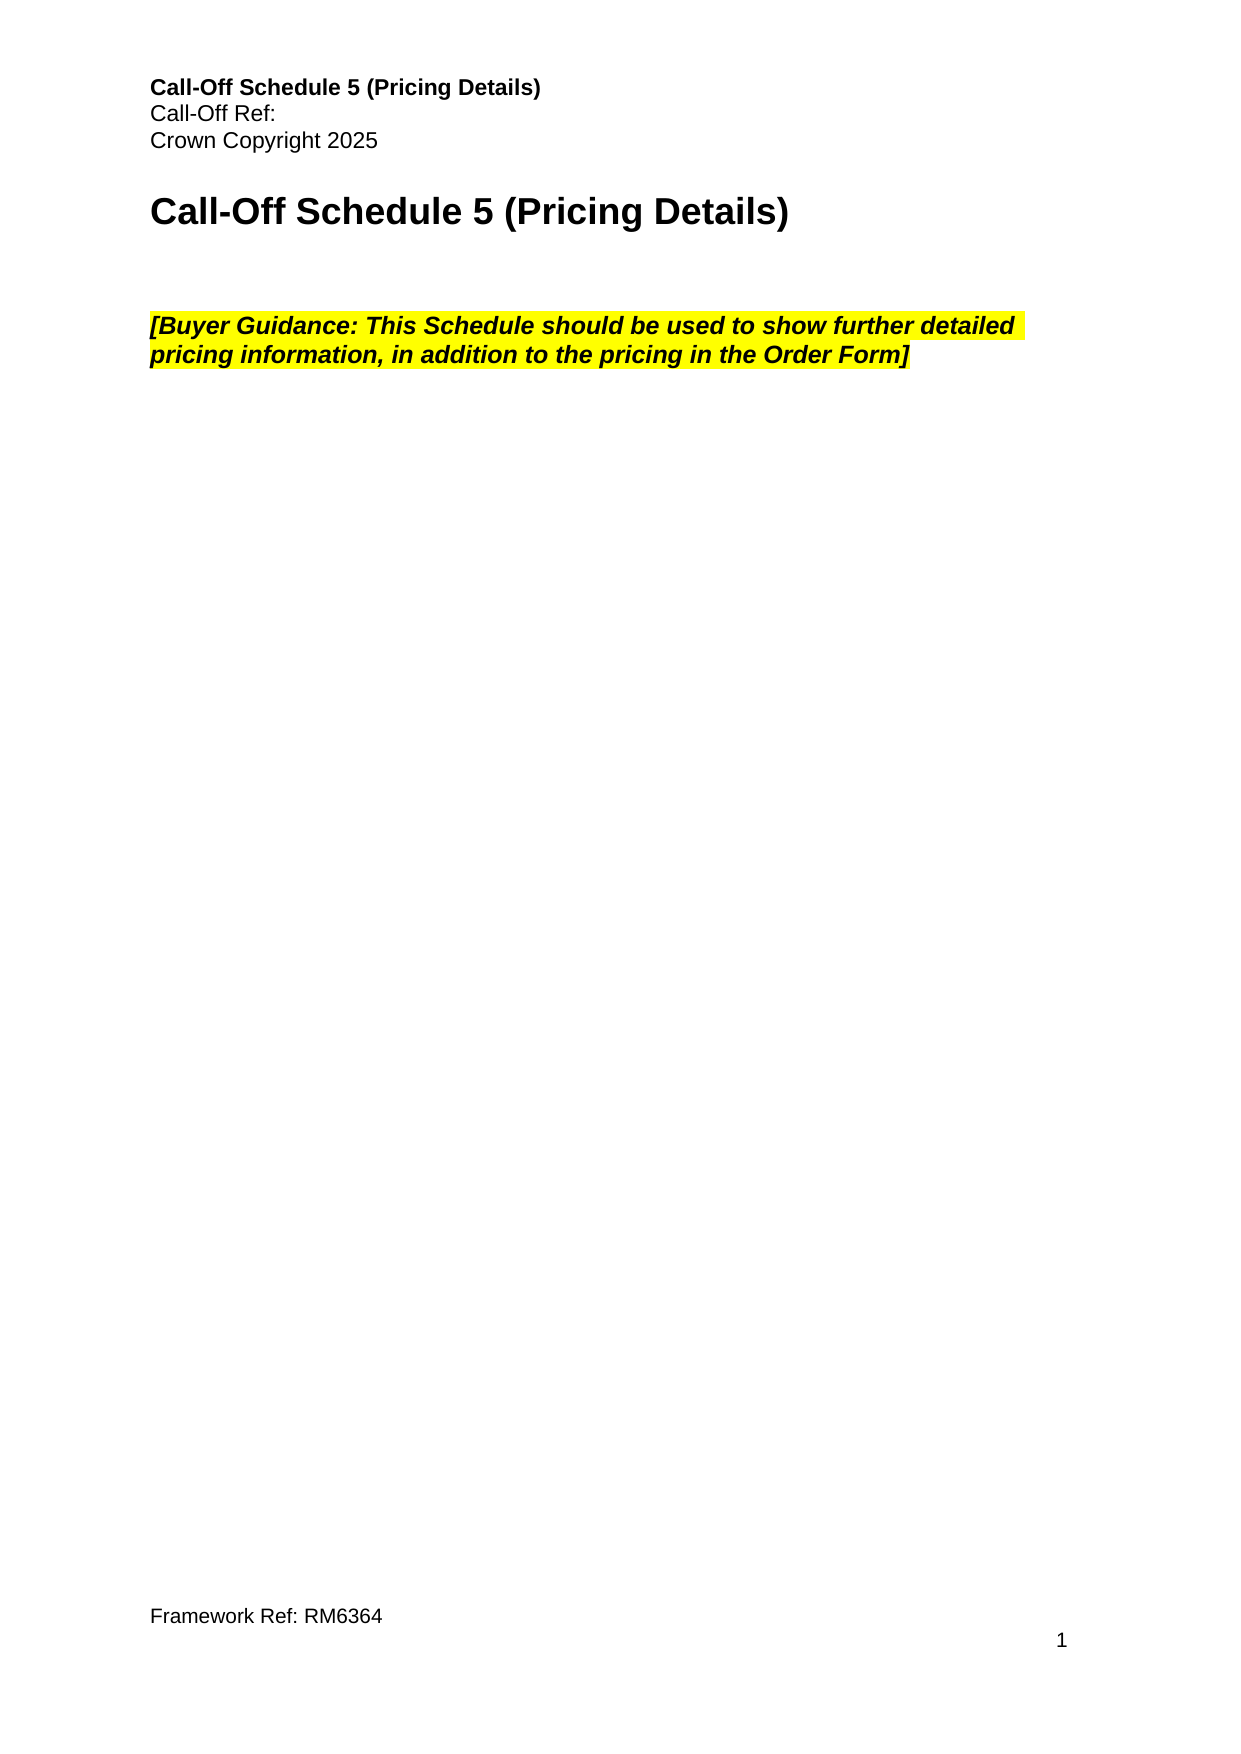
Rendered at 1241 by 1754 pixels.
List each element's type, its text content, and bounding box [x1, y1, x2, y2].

text Call-Off Schedule 5 (Pricing Details) [150, 189, 1090, 232]
text [Buyer Guidance: This Schedule should be used to show further detailed pricing information, in addition to the pricing in the Order Form] [150, 311, 1090, 369]
